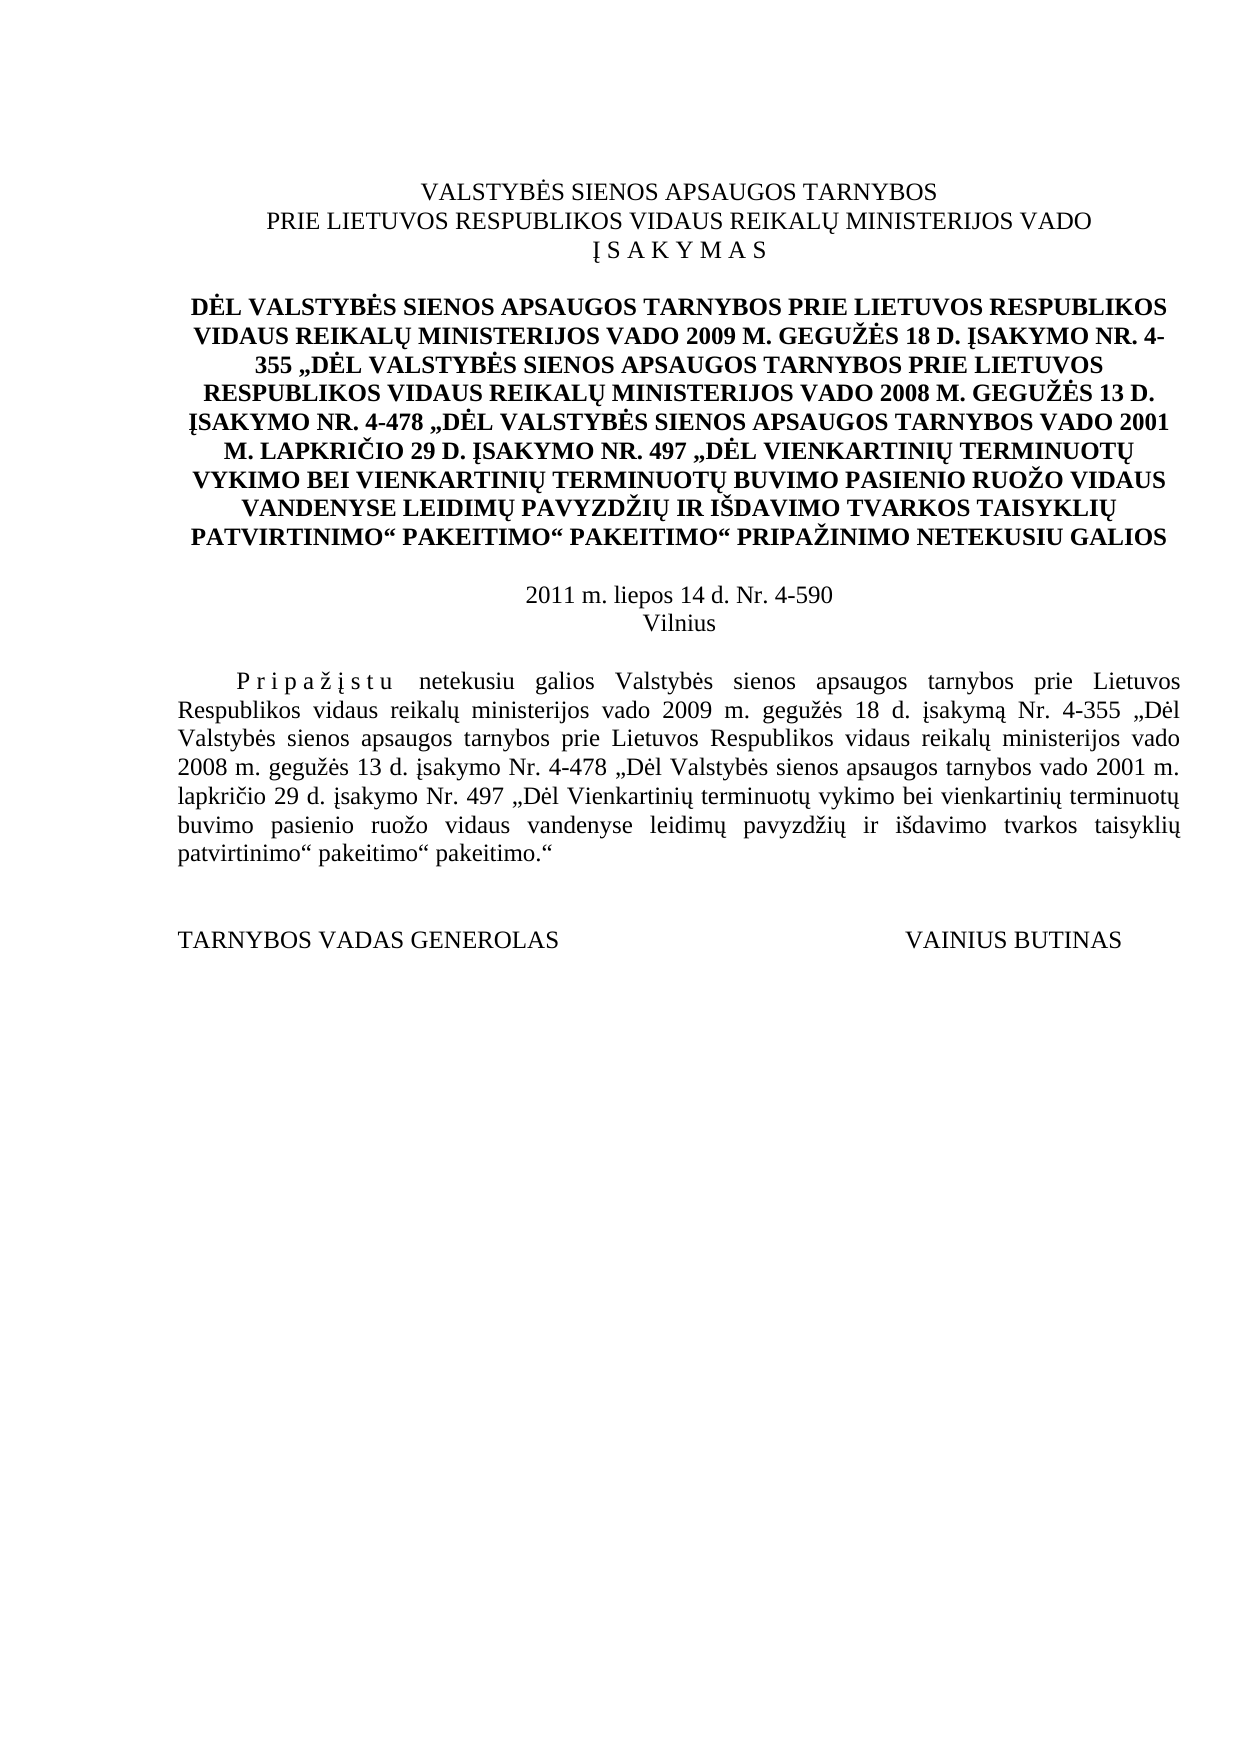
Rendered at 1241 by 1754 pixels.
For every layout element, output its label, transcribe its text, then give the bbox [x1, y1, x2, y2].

text PRIE LIETUVOS RESPUBLIKOS VIDAUS REIKALŲ MINISTERIJOS VADO [177, 206, 1181, 235]
text Vilnius [177, 608, 1181, 637]
text Tarnybos vadas generolas Vainius Butinas [177, 925, 1181, 953]
text DĖL VALSTYBĖS SIENOS APSAUGOS TARNYBOS PRIE LIETUVOS RESPUBLIKOS VIDAUS REIKALŲ MINISTERIJOS VADO 2009 M. GEGUŽĖS 18 D. ĮSAKYMO Nr. 4-355 „DĖL VALSTYBĖS SIENOS APSAUGOS TARNYBOS PRIE LIETUVOS RESPUBLIKOS VIDAUS REIKALŲ MINISTERIJOS VADO 2008 M. GEGUŽĖS 13 D. ĮSAKYMO Nr. 4-478 „DĖL VALSTYBĖS SIENOS APSAUGOS TARNYBOS VADO 2001 M. LAPKRIČIO 29 D. ĮSAKYMO Nr. 497 „DĖL VIENKARTINIŲ TERMINUOTŲ VYKIMO BEI VIENKARTINIŲ TERMINUOTŲ BUVIMO PASIENIO RUOŽO VIDAUS VANDENYSE LEIDIMŲ PAVYZDŽIŲ IR IŠDAVIMO TVARKOS TAISYKLIŲ PATVIRTINIMO“ PAKEITIMO“ PAKEITIMO“ PRIPAŽINIMO NETEKUSIU GALIOS [177, 292, 1181, 551]
text Pripažįstu netekusiu galios Valstybės sienos apsaugos tarnybos prie Lietuvos Respublikos vidaus reikalų ministerijos vado 2009 m. gegužės 18 d. įsakymą Nr. 4-355 „Dėl Valstybės sienos apsaugos tarnybos prie Lietuvos Respublikos vidaus reikalų ministerijos vado 2008 m. gegužės 13 d. įsakymo Nr. 4-478 „Dėl Valstybės sienos apsaugos tarnybos vado 2001 m. lapkričio 29 d. įsakymo Nr. 497 „Dėl Vienkartinių terminuotų vykimo bei vienkartinių terminuotų buvimo pasienio ruožo vidaus vandenyse leidimų pavyzdžių ir išdavimo tvarkos taisyklių patvirtinimo“ pakeitimo“ pakeitimo.“ [177, 666, 1181, 867]
text 2011 m. liepos 14 d. Nr. 4-590 [177, 580, 1181, 608]
text VALSTYBĖS SIENOS APSAUGOS TARNYBOS [177, 177, 1181, 206]
text ĮSAKYMAS [177, 235, 1181, 263]
